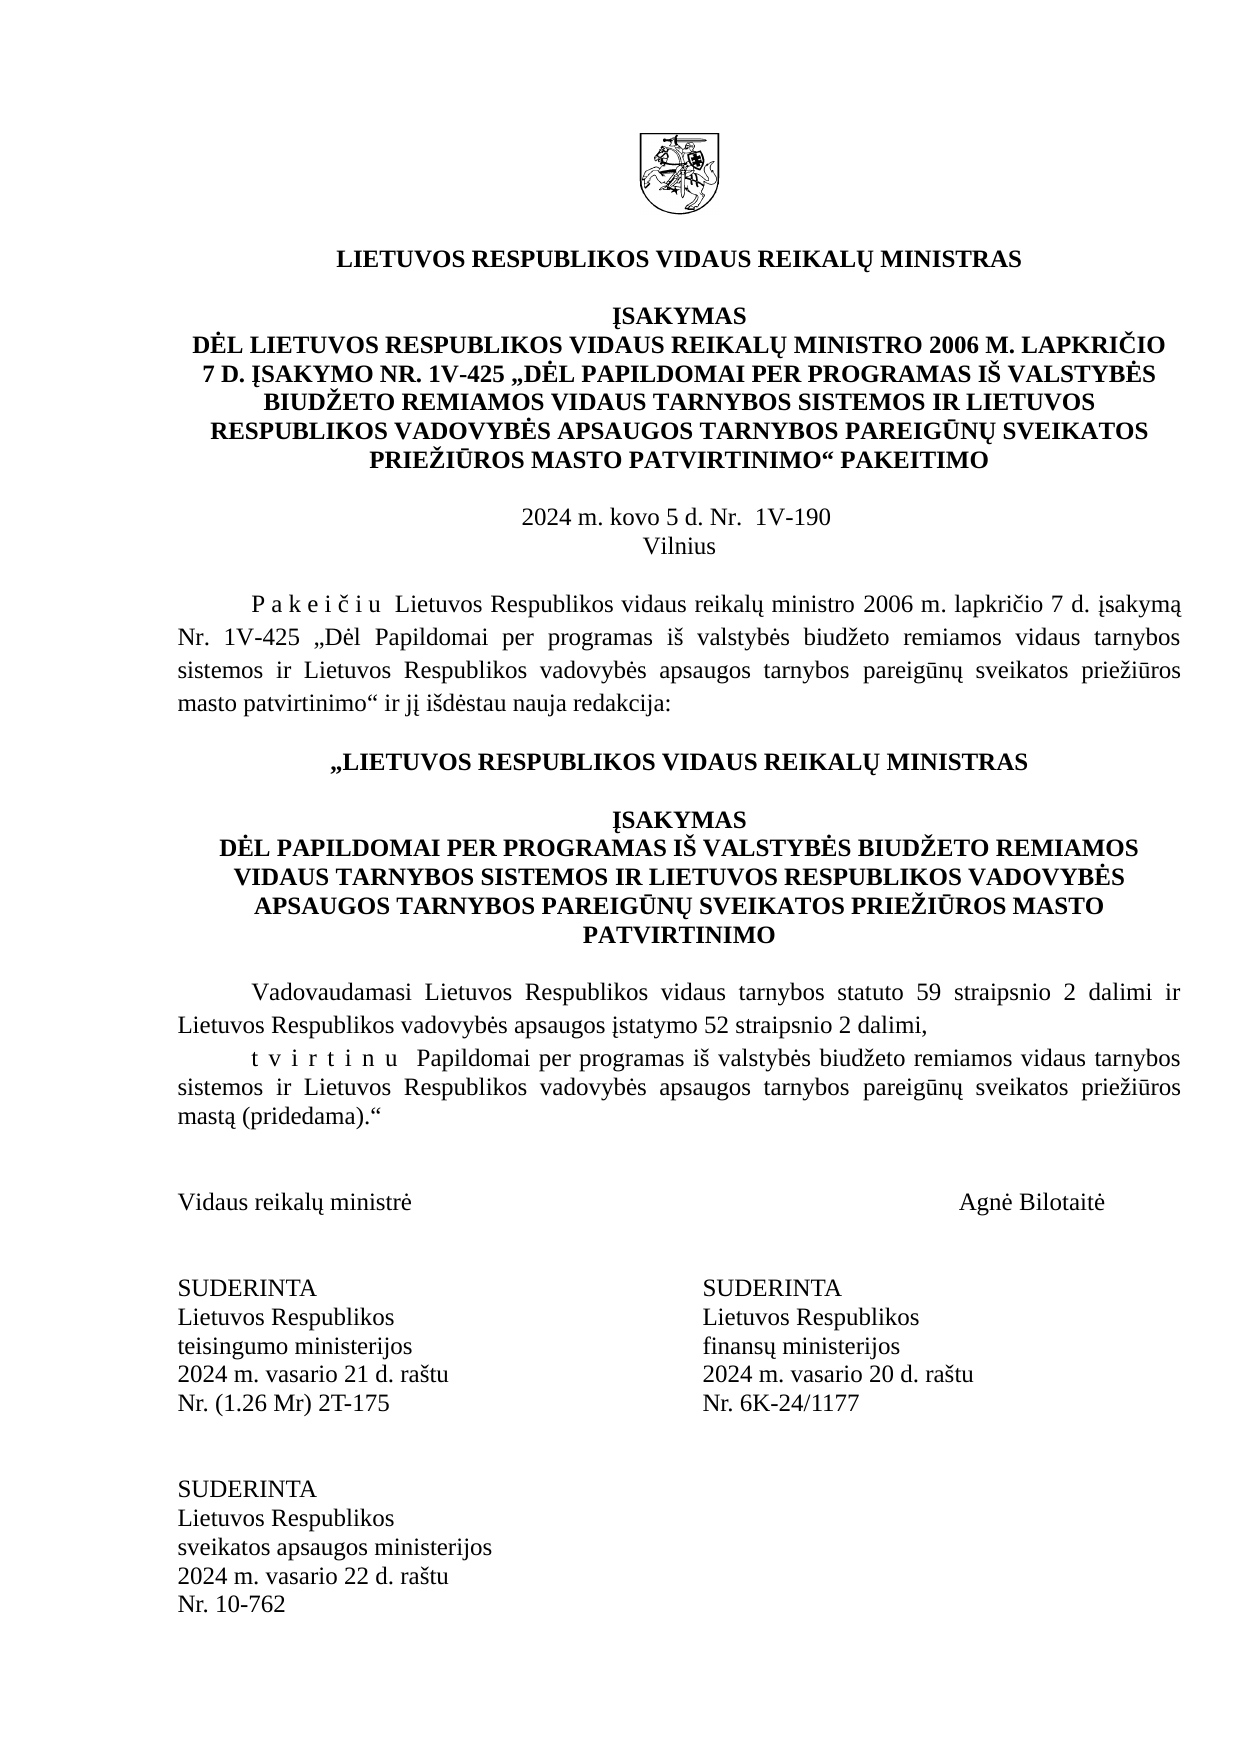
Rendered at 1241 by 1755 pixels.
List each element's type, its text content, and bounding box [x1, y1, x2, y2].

text 2024 m. kovo 5 d. Nr. 1V-190 [177, 502, 1181, 531]
text 2024 m. vasario 22 d. raštu [177, 1561, 1181, 1589]
text Nr. 10-762 [177, 1589, 1181, 1618]
text Vadovaudamasi Lietuvos Respublikos vidaus tarnybos statuto 59 straipsnio 2 dalimi ir Lietuvos Respublikos vadovybės apsaugos įstatymo 52 straipsnio 2 dalimi, [177, 977, 1181, 1039]
text sveikatos apsaugos ministerijos [177, 1532, 1181, 1561]
text ĮSAKYMAS [177, 805, 1181, 833]
text „LIETUVOS RESPUBLIKOS VIDAUS REIKALŲ MINISTRAS [177, 747, 1181, 776]
text tvirtinu Papildomai per programas iš valstybės biudžeto remiamos vidaus tarnybos sistemos ir Lietuvos Respublikos vadovybės apsaugos tarnybos pareigūnų sveikatos priežiūros mastą (pridedama).“ [177, 1043, 1181, 1129]
text teisingumo ministerijos finansų ministerijos [177, 1331, 1181, 1359]
text Vilnius [177, 531, 1181, 560]
text SUDERINTA SUDERINTA [177, 1273, 1181, 1302]
text DĖL LIETUVOS RESPUBLIKOS VIDAUS REIKALŲ MINISTRO 2006 M. LAPKRIČIO 7 D. ĮSAKYMO NR. 1V-425 „DĖL PAPILDOMAI PER PROGRAMAS IŠ VALSTYBĖS BIUDŽETO REMIAMOS VIDAUS TARNYBOS SISTEMOS IR LIETUVOS RESPUBLIKOS VADOVYBĖS APSAUGOS TARNYBOS PAREIGŪNŲ SVEIKATOS PRIEŽIŪROS MASTO PATVIRTINIMO“ PAKEITIMO [177, 330, 1181, 474]
text Nr. (1.26 Mr) 2T-175 Nr. 6K-24/1177 [177, 1388, 1181, 1417]
text Pakeičiu Lietuvos Respublikos vidaus reikalų ministro 2006 m. lapkričio 7 d. įsakymą Nr. 1V-425 „Dėl Papildomai per programas iš valstybės biudžeto remiamos vidaus tarnybos sistemos ir Lietuvos Respublikos vadovybės apsaugos tarnybos pareigūnų sveikatos priežiūros masto patvirtinimo“ ir jį išdėstau nauja redakcija: [177, 589, 1181, 717]
text 2024 m. vasario 21 d. raštu 2024 m. vasario 20 d. raštu [177, 1359, 1181, 1388]
text Lietuvos Respublikos Lietuvos Respublikos [177, 1302, 1181, 1331]
text ĮSAKYMAS [177, 301, 1181, 330]
text LIETUVOS RESPUBLIKOS VIDAUS REIKALŲ MINISTRAS [177, 244, 1181, 272]
text SUDERINTA [177, 1474, 1181, 1503]
text Lietuvos Respublikos [177, 1503, 1181, 1532]
text DĖL PAPILDOMAI PER PROGRAMAS IŠ VALSTYBĖS BIUDŽETO REMIAMOS VIDAUS TARNYBOS SISTEMOS IR LIETUVOS RESPUBLIKOS VADOVYBĖS APSAUGOS TARNYBOS PAREIGŪNŲ SVEIKATOS PRIEŽIŪROS MASTO PATVIRTINIMO [177, 833, 1181, 948]
text Vidaus reikalų ministrė Agnė Bilotaitė [177, 1187, 1181, 1216]
